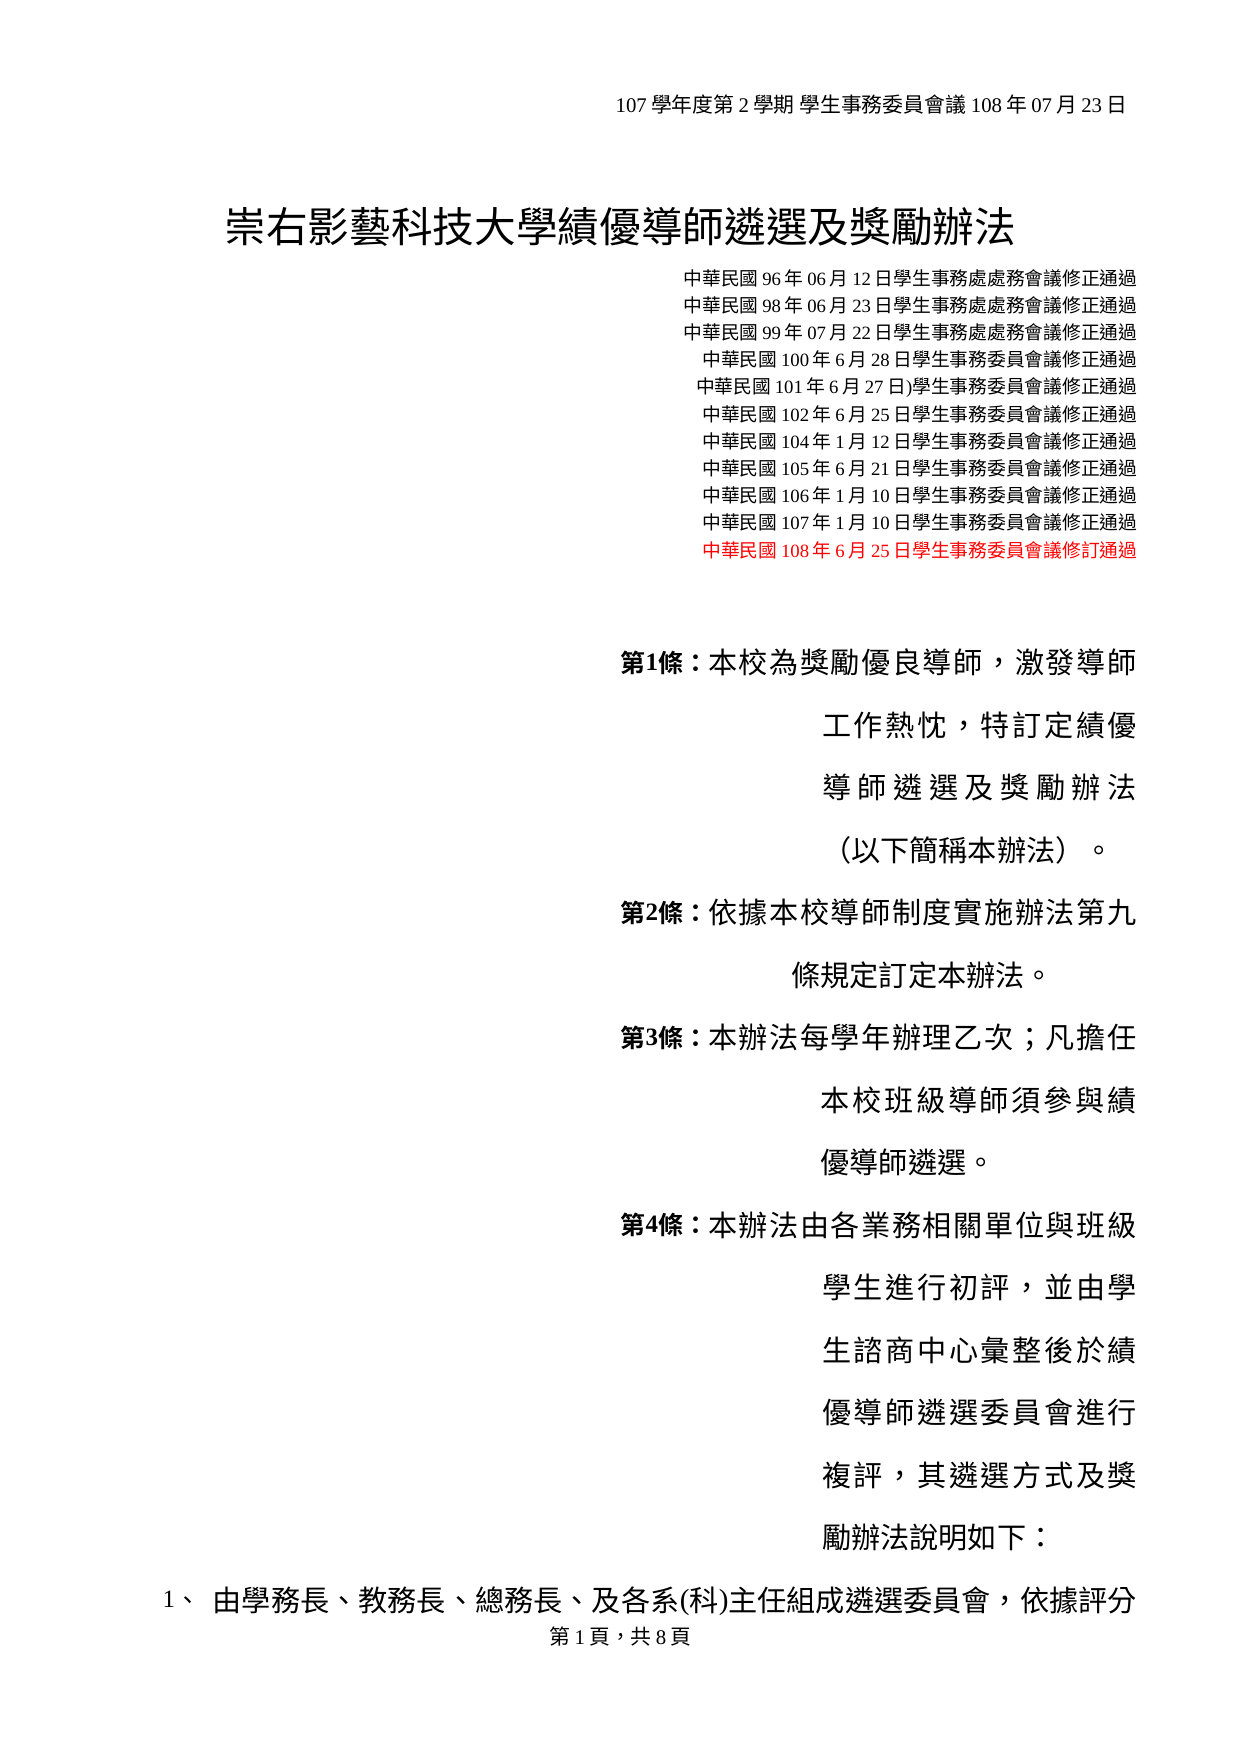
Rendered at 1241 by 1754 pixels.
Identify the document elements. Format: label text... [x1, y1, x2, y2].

list 本校為獎勵優良導師，激發導師工作熱忱，特訂定績優導師遴選及獎勵辦法（以下簡稱本辦法）。 [620, 619, 1137, 869]
text 崇右影藝科技大學績優導師遴選及獎勵辦法 [103, 182, 1137, 244]
list 由學務長、教務長、總務長、及各系(科)主任組成遴選委員會，依據評分 [162, 1557, 1137, 1619]
list 本辦法由各業務相關單位與班級學生進行初評，並由學生諮商中心彙整後於績優導師遴選委員會進行複評，其遴選方式及獎勵辦法說明如下： [620, 1182, 1137, 1557]
text 中華民國100年6月28日學生事務委員會議修正通過 [103, 345, 1137, 372]
text 中華民國105年6月21日學生事務委員會議修正通過 [103, 454, 1137, 481]
text 中華民國108年6月25日學生事務委員會議修訂通過 [103, 535, 1137, 562]
text 中華民國102年6月25日學生事務委員會議修正通過 [103, 399, 1137, 426]
text 中華民國106年1月10日學生事務委員會議修正通過 [103, 481, 1137, 508]
text 中華民國104年1月12日學生事務委員會議修正通過 [103, 426, 1137, 454]
text 中華民國96年06月12日學生事務處處務會議修正通過 [103, 263, 1137, 291]
text 中華民國107年1月10日學生事務委員會議修正通過 [103, 508, 1137, 535]
list 依據本校導師制度實施辦法第九條規定訂定本辦法。 [620, 869, 1137, 994]
text 中華民國99年07月22日學生事務處處務會議修正通過 [103, 318, 1137, 345]
text 中華民國101年6月27日)學生事務委員會議修正通過 [103, 372, 1137, 399]
text 中華民國98年06月23日學生事務處處務會議修正通過 [103, 291, 1137, 318]
list 本辦法每學年辦理乙次；凡擔任本校班級導師須參與績優導師遴選。 [620, 994, 1137, 1182]
